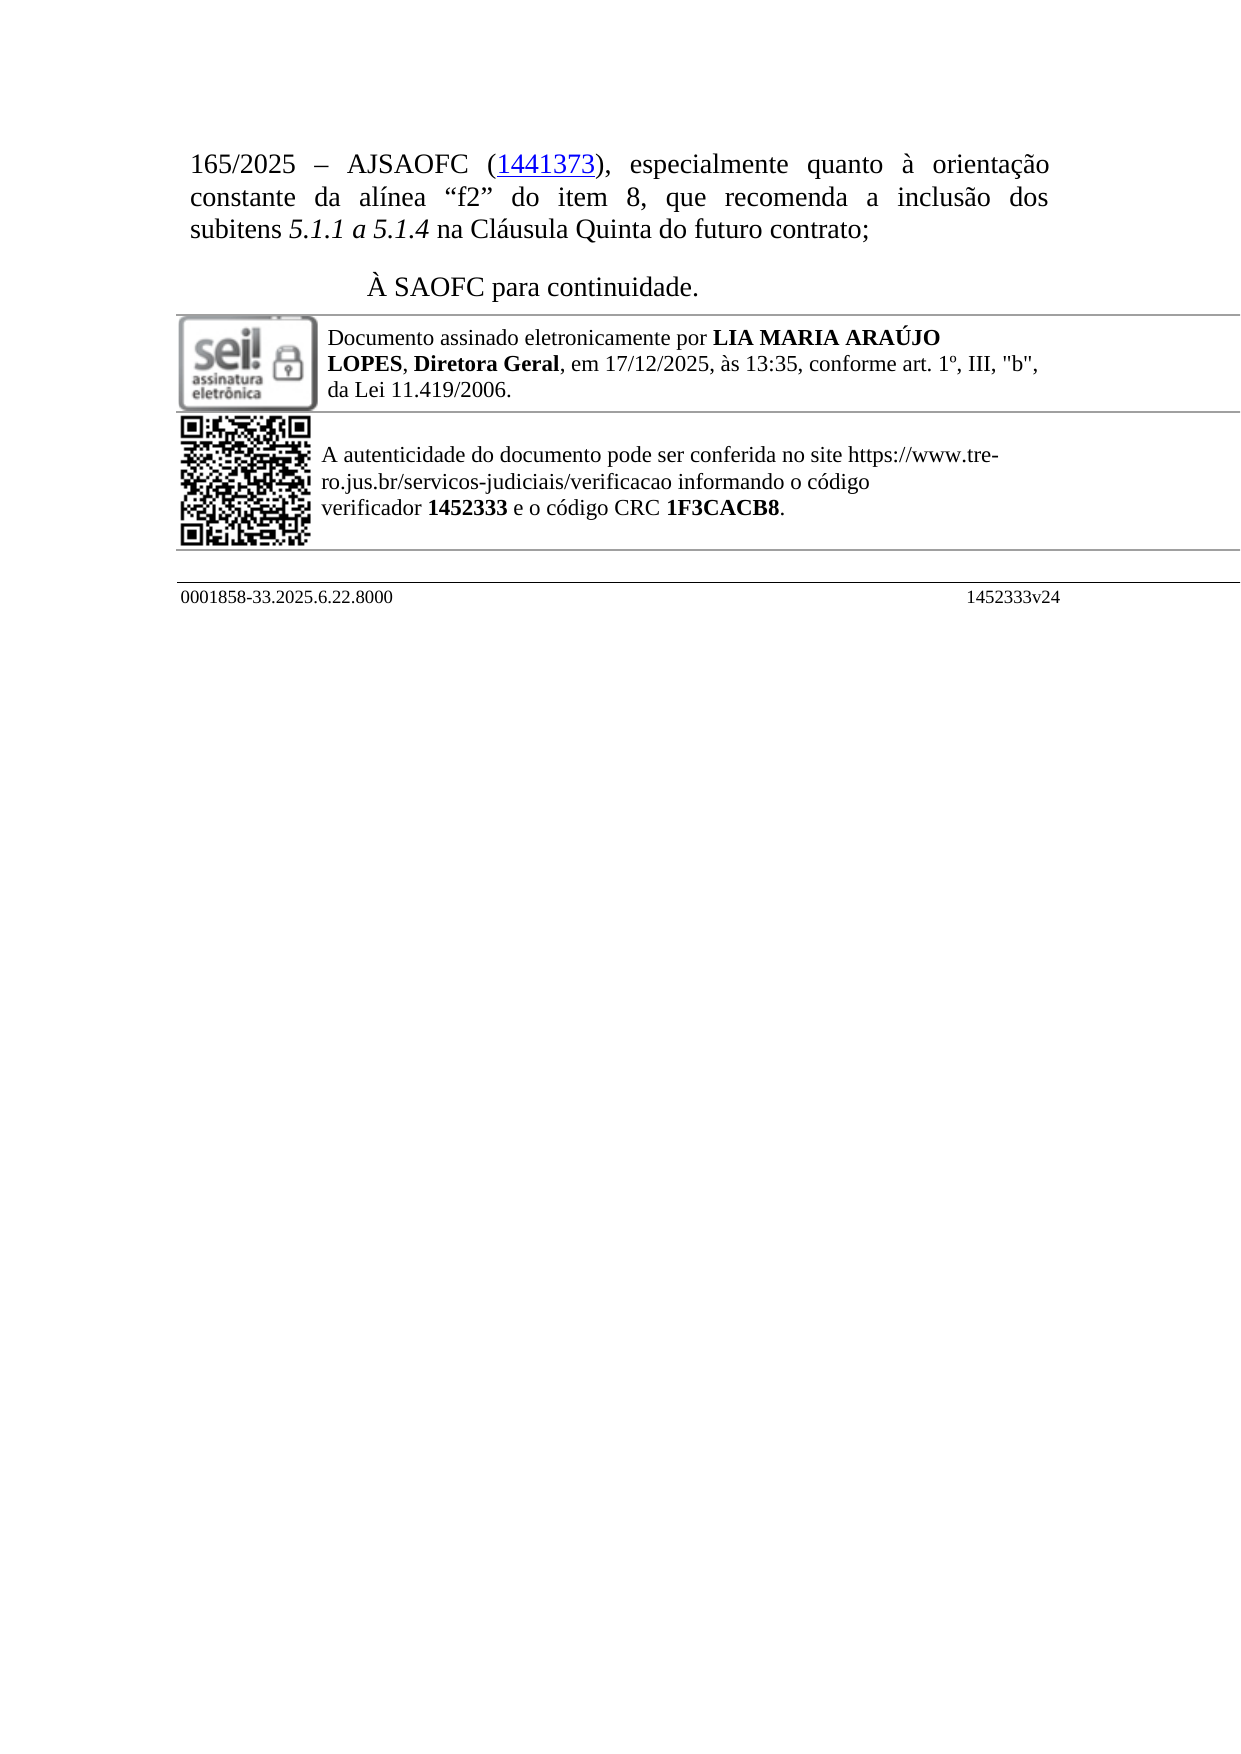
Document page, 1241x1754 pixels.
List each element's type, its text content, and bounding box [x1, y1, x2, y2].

table_header Documento assinado eletronicamente por LIA MARIA ARAÚJO LOPES, Diretora Geral, em 17/12/2025, às 13:35, conforme art. 1º, III, "b", da Lei 11.419/2006. [326, 316, 1063, 411]
text À SAOFC para continuidade. [190, 270, 1051, 302]
table_header [314, 413, 319, 549]
table_header 0001858-33.2025.6.22.8000 [177, 583, 620, 611]
table_header [318, 316, 326, 411]
text 165/2025 – AJSAOFC (1441373), especialmente quanto à orientação constante da alínea “f2” do item 8, que recomenda a inclusão dos subitens 5.1.1 a 5.1.4 na Cláusula Quinta do futuro contrato; [190, 148, 1051, 245]
table_header A autenticidade do documento pode ser conferida no site https://www.tre-ro.jus.br/servicos-judiciais/verificacao informando o código verificador 1452333 e o código CRC 1F3CACB8. [319, 413, 1063, 549]
table_header 1452333v24 [620, 583, 1063, 611]
